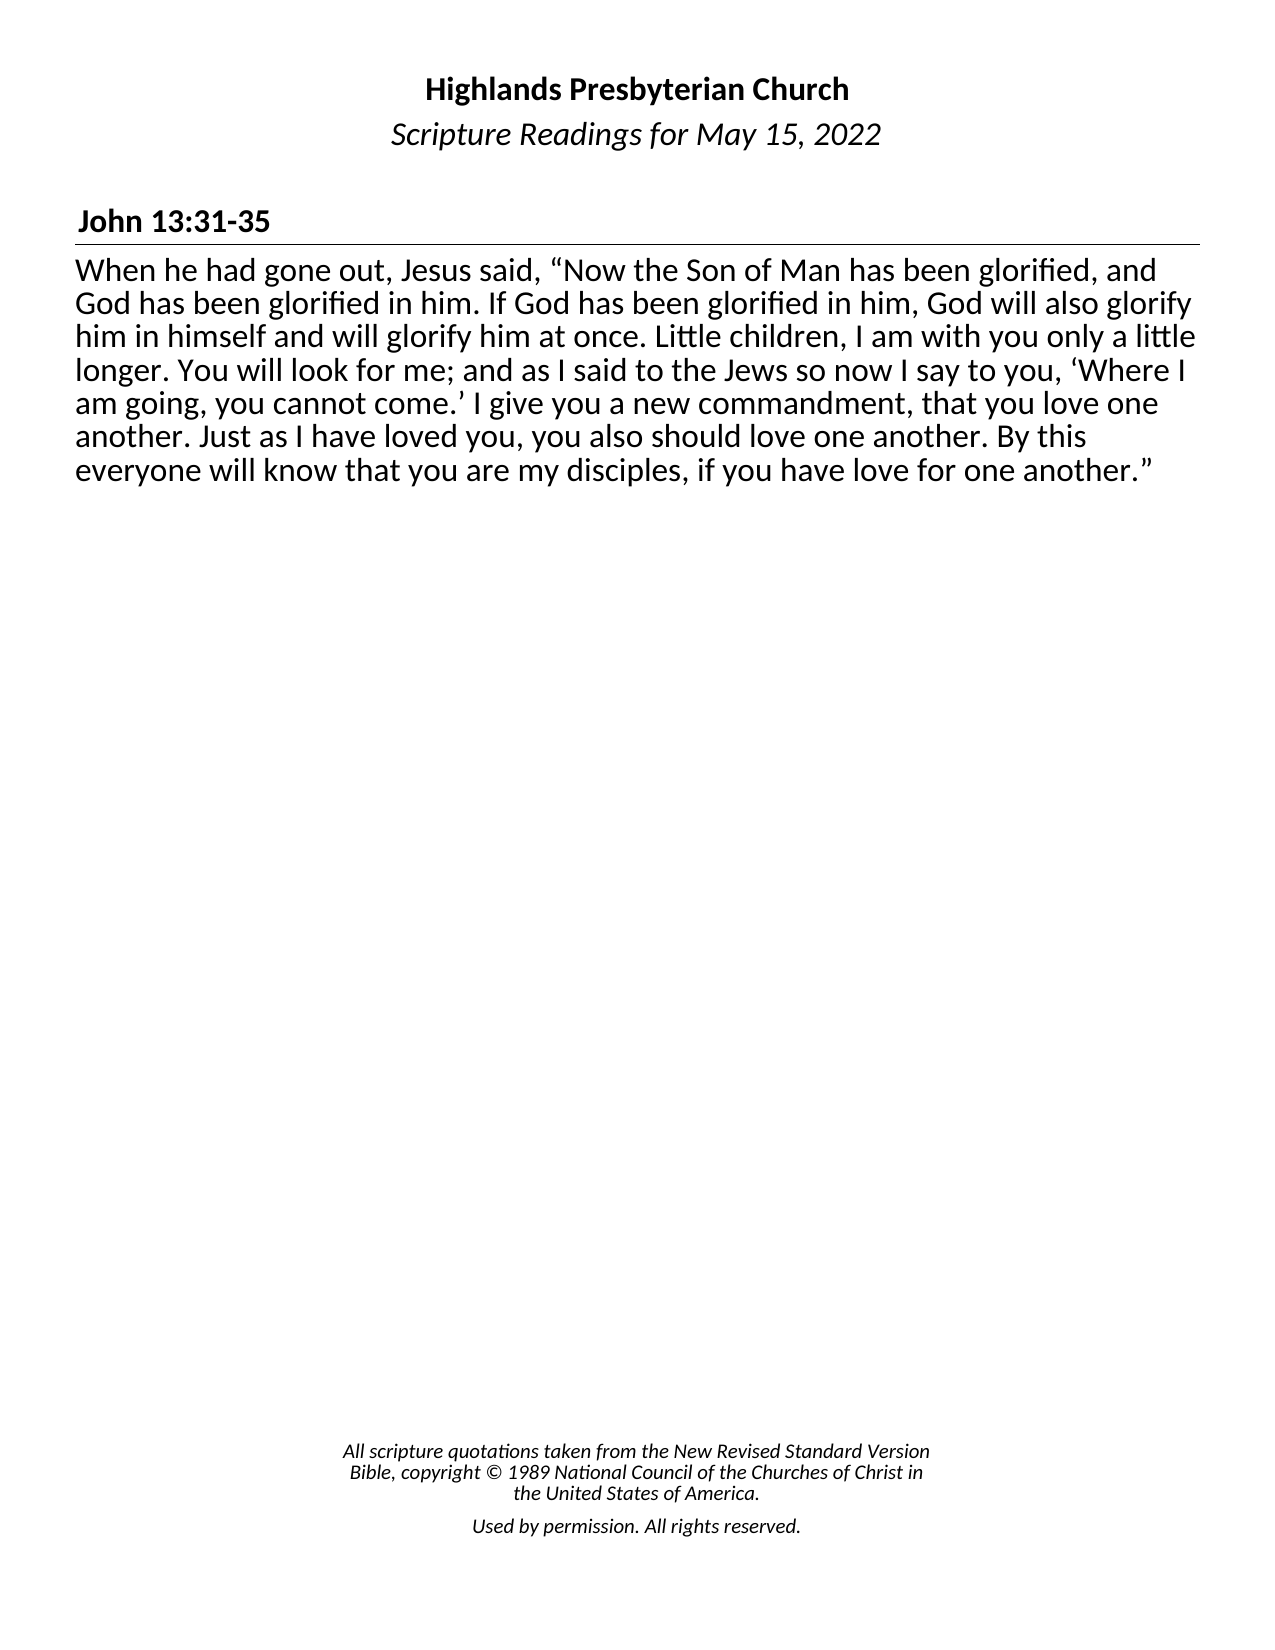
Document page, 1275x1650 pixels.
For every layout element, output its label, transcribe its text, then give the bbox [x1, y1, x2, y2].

text When he had gone out, Jesus said, “Now the Son of Man has been glorified, and God has been glorified in him. If God has been glorified in him, God will also glorify him in himself and will glorify him at once. Little children, I am with you only a little longer. You will look for me; and as I said to the Jews so now I say to you, ‘Where I am going, you cannot come.’ I give you a new commandment, that you love one another. Just as I have loved you, you also should love one another. By this everyone will know that you are my disciples, if you have love for one another.” [75, 256, 1200, 489]
title Highlands Presbyterian Church [75, 75, 1200, 108]
subtitle Scripture Readings for May 15, 2022 [75, 120, 1200, 154]
subtitle John 13:31-35 [75, 204, 1200, 244]
text Used by permission. All rights reserved. [337, 1518, 937, 1539]
text All scripture quotations taken from the New Revised Standard Version Bible, copyright © 1989 National Council of the Churches of Christ in the United States of America. [337, 1443, 937, 1506]
